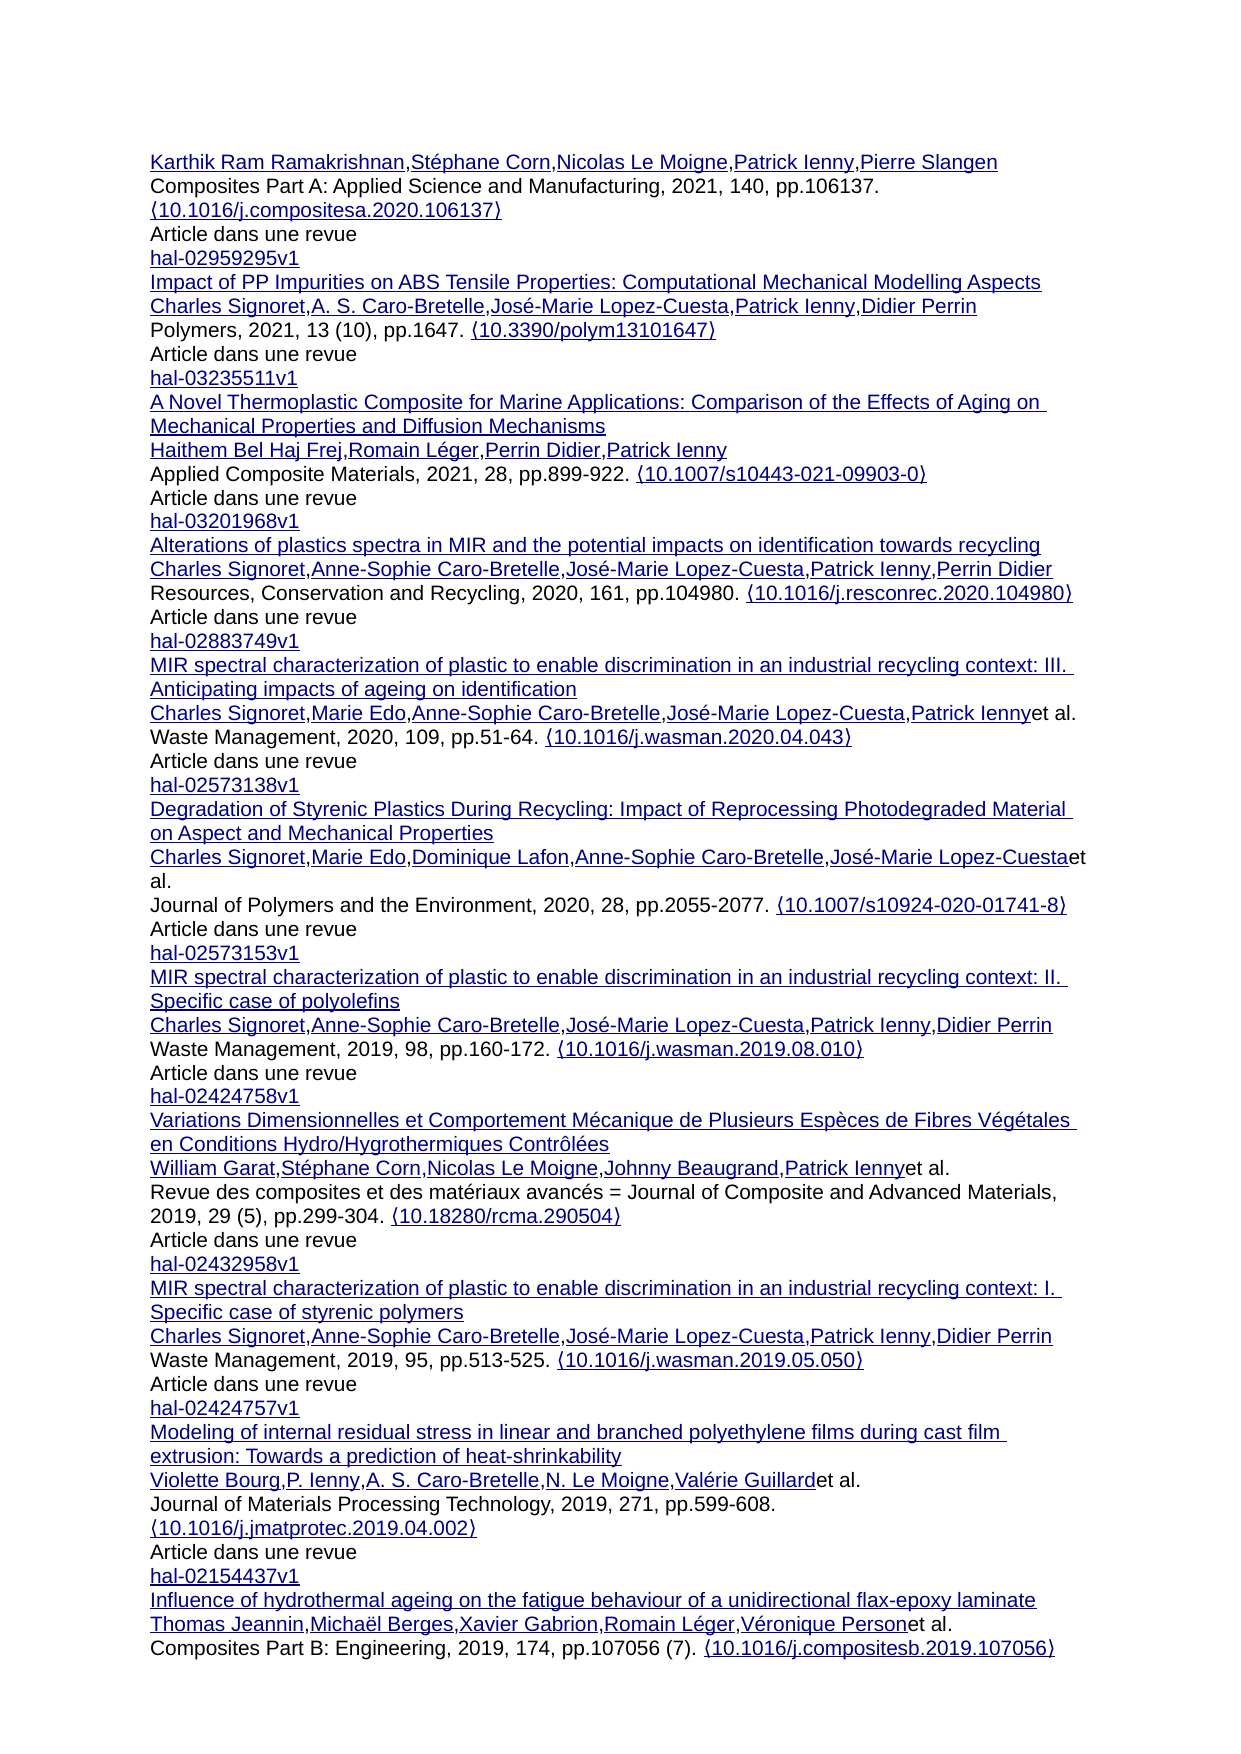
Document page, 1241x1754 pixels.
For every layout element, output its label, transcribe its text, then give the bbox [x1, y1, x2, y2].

table_cell Variations Dimensionnelles et Comportement Mécanique de Plusieurs Espèces de Fibres Végétales en Conditions Hydro/Hygrothermiques Contrôlées William Garat,Stéphane Corn,Nicolas Le Moigne,Johnny Beaugrand,Patrick Iennyet al. Revue des composites et des matériaux avancés = Journal of Composite and Advanced Materials, 2019, 29 (5), pp.299-304. ⟨10.18280/rcma.290504⟩ Article dans une revue hal-02432958v1 [150, 1108, 1090, 1276]
table_cell Karthik Ram Ramakrishnan,Stéphane Corn,Nicolas Le Moigne,Patrick Ienny,Pierre Slangen Composites Part A: Applied Science and Manufacturing, 2021, 140, pp.106137. ⟨10.1016/j.compositesa.2020.106137⟩ Article dans une revue hal-02959295v1 [150, 150, 1090, 270]
table_cell Alterations of plastics spectra in MIR and the potential impacts on identification towards recycling Charles Signoret,Anne-Sophie Caro-Bretelle,José-Marie Lopez-Cuesta,Patrick Ienny,Perrin Didier Resources, Conservation and Recycling, 2020, 161, pp.104980. ⟨10.1016/j.resconrec.2020.104980⟩ Article dans une revue hal-02883749v1 [150, 533, 1090, 653]
table_cell MIR spectral characterization of plastic to enable discrimination in an industrial recycling context: III. Anticipating impacts of ageing on identification Charles Signoret,Marie Edo,Anne-Sophie Caro-Bretelle,José-Marie Lopez-Cuesta,Patrick Iennyet al. Waste Management, 2020, 109, pp.51-64. ⟨10.1016/j.wasman.2020.04.043⟩ Article dans une revue hal-02573138v1 [150, 653, 1090, 797]
table_cell Impact of PP Impurities on ABS Tensile Properties: Computational Mechanical Modelling Aspects Charles Signoret,A. S. Caro-Bretelle,José-Marie Lopez-Cuesta,Patrick Ienny,Didier Perrin Polymers, 2021, 13 (10), pp.1647. ⟨10.3390/polym13101647⟩ Article dans une revue hal-03235511v1 [150, 270, 1090, 389]
table_cell Modeling of internal residual stress in linear and branched polyethylene films during cast film extrusion: Towards a prediction of heat-shrinkability Violette Bourg,P. Ienny,A. S. Caro-Bretelle,N. Le Moigne,Valérie Guillardet al. Journal of Materials Processing Technology, 2019, 271, pp.599-608. ⟨10.1016/j.jmatprotec.2019.04.002⟩ Article dans une revue hal-02154437v1 [150, 1420, 1090, 1587]
table_cell Influence of hydrothermal ageing on the fatigue behaviour of a unidirectional flax-epoxy laminate Thomas Jeannin,Michaël Berges,Xavier Gabrion,Romain Léger,Véronique Personet al. Composites Part B: Engineering, 2019, 174, pp.107056 (7). ⟨10.1016/j.compositesb.2019.107056⟩ [150, 1588, 1090, 1659]
table_cell A Novel Thermoplastic Composite for Marine Applications: Comparison of the Effects of Aging on Mechanical Properties and Diffusion Mechanisms Haithem Bel Haj Frej,Romain Léger,Perrin Didier,Patrick Ienny Applied Composite Materials, 2021, 28, pp.899-922. ⟨10.1007/s10443-021-09903-0⟩ Article dans une revue hal-03201968v1 [150, 390, 1090, 533]
table_cell MIR spectral characterization of plastic to enable discrimination in an industrial recycling context: I. Specific case of styrenic polymers Charles Signoret,Anne-Sophie Caro-Bretelle,José-Marie Lopez-Cuesta,Patrick Ienny,Didier Perrin Waste Management, 2019, 95, pp.513-525. ⟨10.1016/j.wasman.2019.05.050⟩ Article dans une revue hal-02424757v1 [150, 1276, 1090, 1420]
table_cell Degradation of Styrenic Plastics During Recycling: Impact of Reprocessing Photodegraded Material on Aspect and Mechanical Properties Charles Signoret,Marie Edo,Dominique Lafon,Anne-Sophie Caro-Bretelle,José-Marie Lopez-Cuestaet al. Journal of Polymers and the Environment, 2020, 28, pp.2055-2077. ⟨10.1007/s10924-020-01741-8⟩ Article dans une revue hal-02573153v1 [150, 797, 1090, 964]
table_cell MIR spectral characterization of plastic to enable discrimination in an industrial recycling context: II. Specific case of polyolefins Charles Signoret,Anne-Sophie Caro-Bretelle,José-Marie Lopez-Cuesta,Patrick Ienny,Didier Perrin Waste Management, 2019, 98, pp.160-172. ⟨10.1016/j.wasman.2019.08.010⟩ Article dans une revue hal-02424758v1 [150, 965, 1090, 1108]
